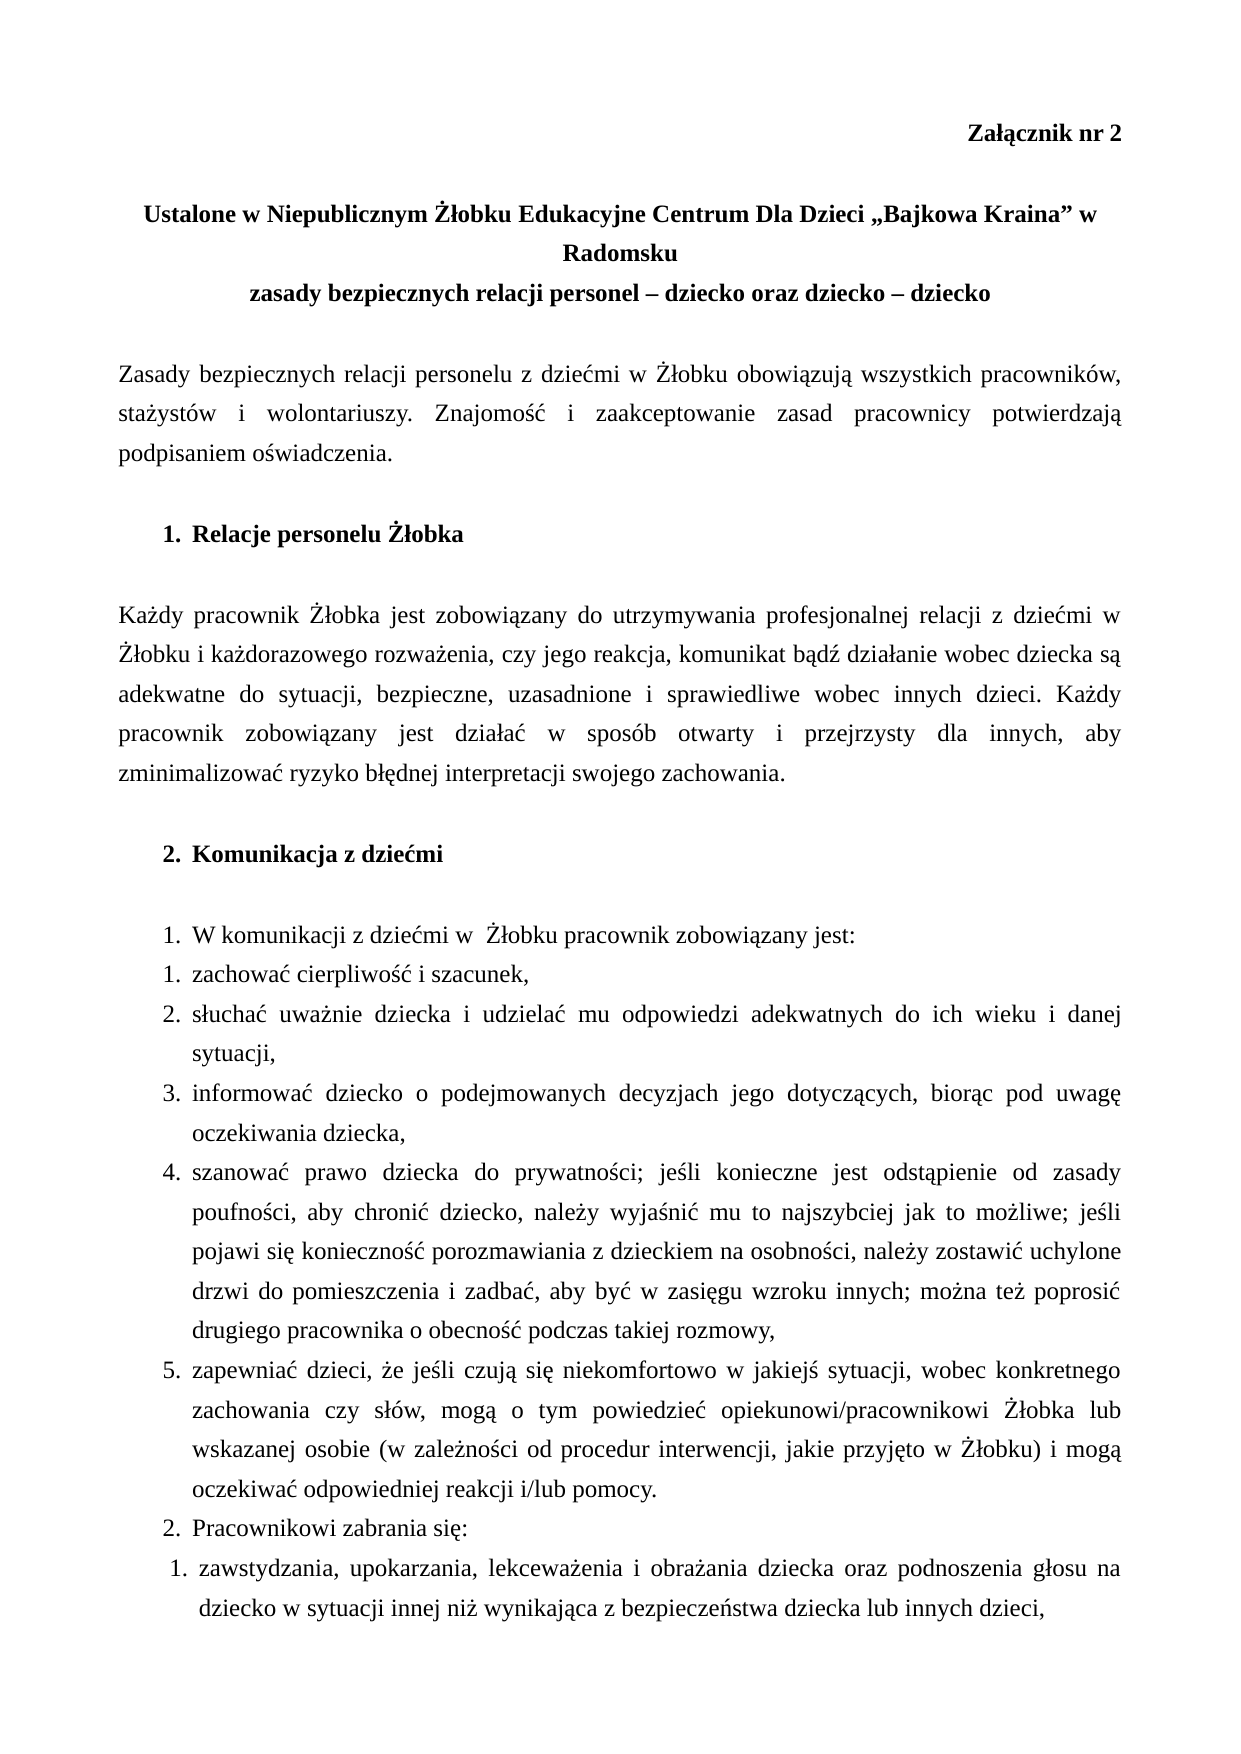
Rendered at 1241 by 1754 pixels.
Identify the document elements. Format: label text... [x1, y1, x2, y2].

list zapewniać dzieci, że jeśli czują się niekomfortowo w jakiejś sytuacji, wobec konkretnego zachowania czy słów, mogą o tym powiedzieć opiekunowi/pracownikowi Żłobka lub wskazanej osobie (w zależności od procedur interwencji, jakie przyjęto w Żłobku) i mogą oczekiwać odpowiedniej reakcji i/lub pomocy. [162, 1355, 1122, 1503]
text Załącznik nr 2 [118, 118, 1122, 147]
text Zasady bezpiecznych relacji personelu z dziećmi w Żłobku obowiązują wszystkich pracowników, stażystów i wolontariuszy. Znajomość i zaakceptowanie zasad pracownicy potwierdzają podpisaniem oświadczenia. [118, 359, 1122, 467]
list zawstydzania, upokarzania, lekceważenia i obrażania dziecka oraz podnoszenia głosu na dziecko w sytuacji innej niż wynikająca z bezpieczeństwa dziecka lub innych dzieci, [169, 1553, 1122, 1621]
list Pracownikowi zabrania się: [162, 1513, 1122, 1542]
list informować dziecko o podejmowanych decyzjach jego dotyczących, biorąc pod uwagę oczekiwania dziecka, [162, 1078, 1122, 1146]
list zachować cierpliwość i szacunek, [162, 959, 1122, 988]
list Komunikacja z dziećmi [162, 839, 1122, 868]
list szanować prawo dziecka do prywatności; jeśli konieczne jest odstąpienie od zasady poufności, aby chronić dziecko, należy wyjaśnić mu to najszybciej jak to możliwe; jeśli pojawi się konieczność porozmawiania z dzieckiem na osobności, należy zostawić uchylone drzwi do pomieszczenia i zadbać, aby być w zasięgu wzroku innych; można też poprosić drugiego pracownika o obecność podczas takiej rozmowy, [162, 1157, 1122, 1344]
text zasady bezpiecznych relacji personel – dziecko oraz dziecko – dziecko [118, 278, 1122, 307]
list W komunikacji z dziećmi w Żłobku pracownik zobowiązany jest: [162, 920, 1122, 948]
text Ustalone w Niepublicznym Żłobku Edukacyjne Centrum Dla Dzieci „Bajkowa Kraina” w Radomsku [118, 199, 1122, 267]
list słuchać uważnie dziecka i udzielać mu odpowiedzi adekwatnych do ich wieku i danej sytuacji, [162, 999, 1122, 1067]
list Relacje personelu Żłobka [162, 519, 1122, 548]
text Każdy pracownik Żłobka jest zobowiązany do utrzymywania profesjonalnej relacji z dziećmi w Żłobku i każdorazowego rozważenia, czy jego reakcja, komunikat bądź działanie wobec dziecka są adekwatne do sytuacji, bezpieczne, uzasadnione i sprawiedliwe wobec innych dzieci. Każdy pracownik zobowiązany jest działać w sposób otwarty i przejrzysty dla innych, aby zminimalizować ryzyko błędnej interpretacji swojego zachowania. [118, 600, 1122, 787]
